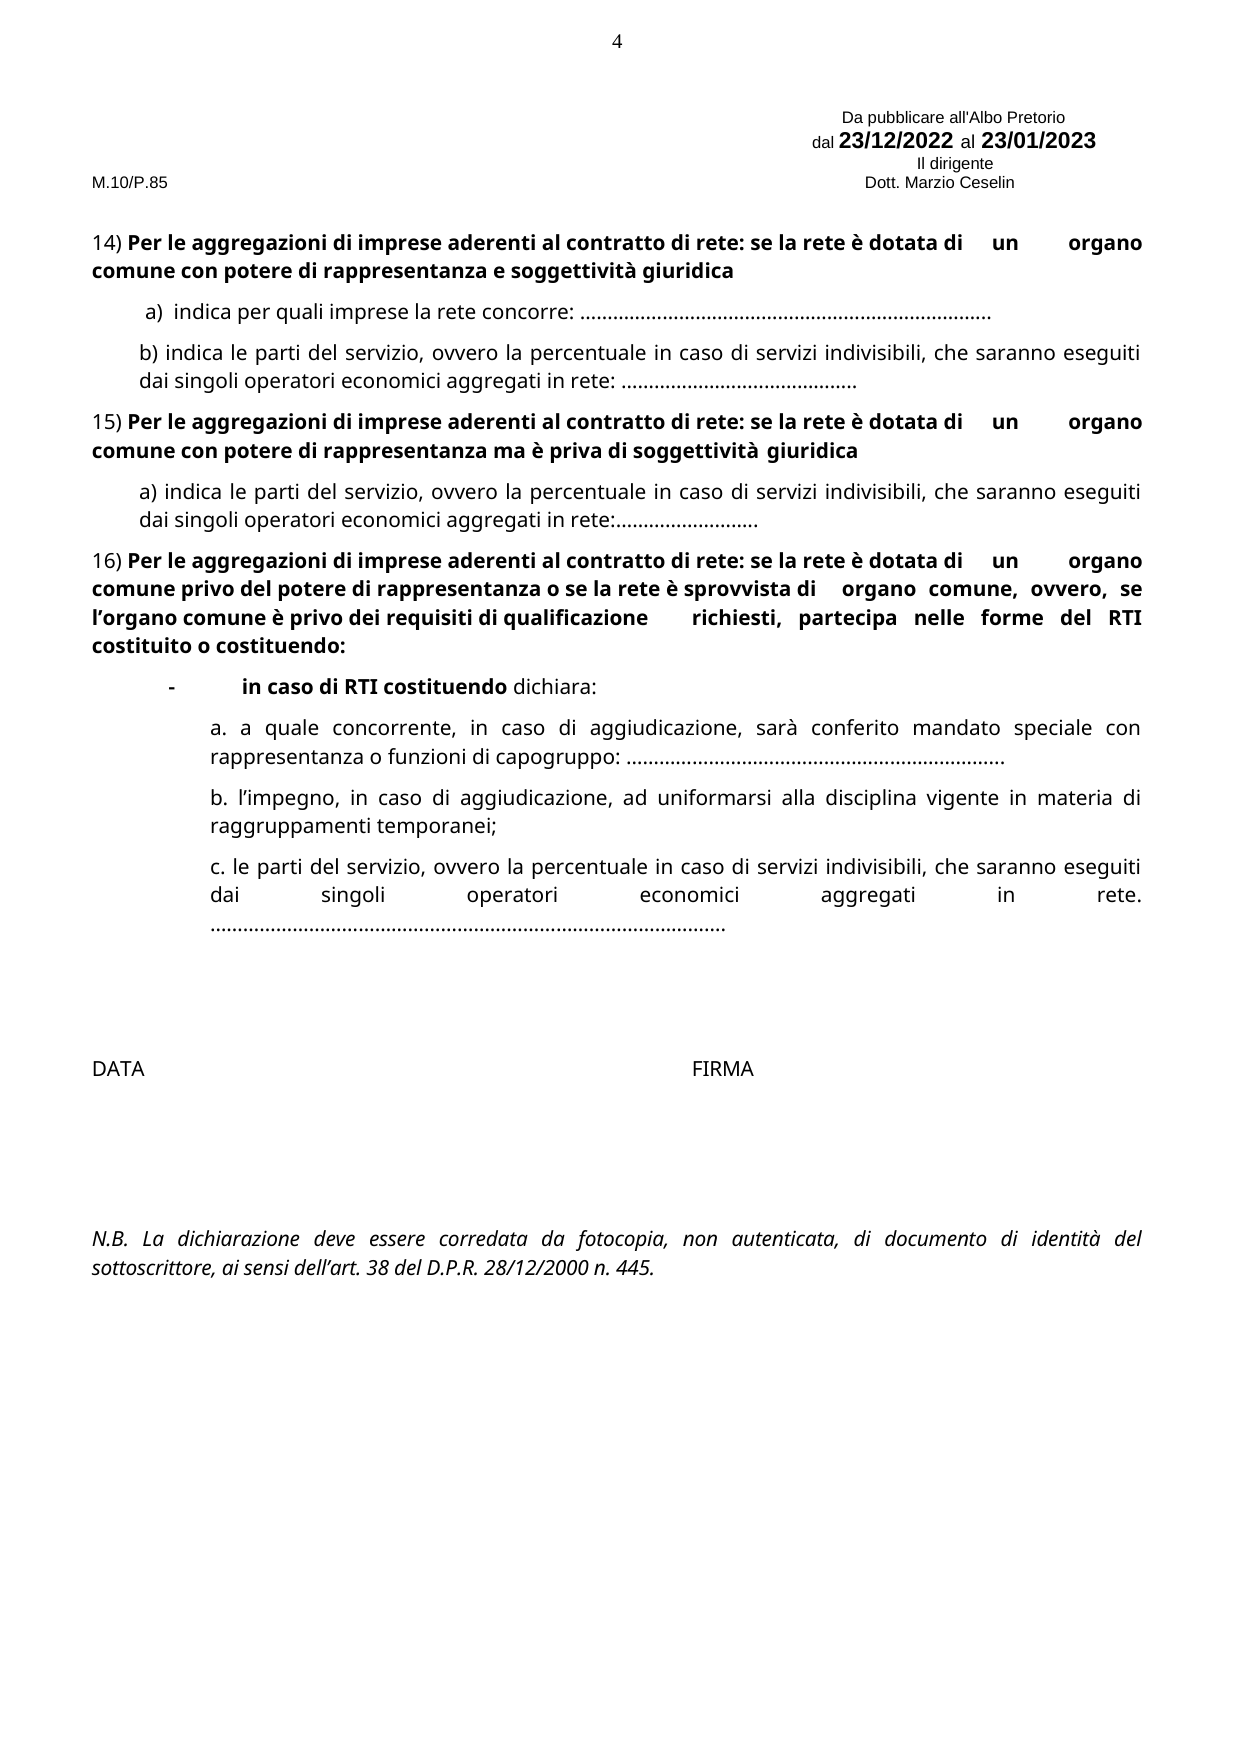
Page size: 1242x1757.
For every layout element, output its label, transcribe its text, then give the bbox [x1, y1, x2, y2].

text DATA FIRMA [92, 1054, 1143, 1082]
list a) indica per quali imprese la rete concorre: ………………………………………………………………... [145, 297, 1143, 326]
list in caso di RTI costituendo dichiara: [168, 672, 1143, 701]
list b. l’impegno, in caso di aggiudicazione, ad uniformarsi alla disciplina vigente in materia di raggruppamenti temporanei; [180, 783, 1143, 839]
text 16) Per le aggregazioni di imprese aderenti al contratto di rete: se la rete è dotata di un organo comune privo del potere di rappresentanza o se la rete è sprovvista di organo comune, ovvero, se l’organo comune è privo dei requisiti di qualificazione richiesti, partecipa nelle forme del RTI costituito o costituendo: [92, 546, 1143, 660]
text N.B. La dichiarazione deve essere corredata da fotocopia, non autenticata, di documento di identità del sottoscrittore, ai sensi dell’art. 38 del D.P.R. 28/12/2000 n. 445. [92, 1224, 1143, 1281]
list b) indica le parti del servizio, ovvero la percentuale in caso di servizi indivisibili, che saranno eseguiti dai singoli operatori economici aggregati in rete: ……………………..…………….. [139, 338, 1143, 395]
list c. le parti del servizio, ovvero la percentuale in caso di servizi indivisibili, che saranno eseguiti dai singoli operatori economici aggregati in rete. …………………………………………………………………………………. [180, 852, 1143, 937]
list a) indica le parti del servizio, ovvero la percentuale in caso di servizi indivisibili, che saranno eseguiti dai singoli operatori economici aggregati in rete:…………………….. [139, 477, 1143, 534]
text 15) Per le aggregazioni di imprese aderenti al contratto di rete: se la rete è dotata di un organo comune con potere di rappresentanza ma è priva di soggettività giuridica [92, 407, 1143, 464]
list a. a quale concorrente, in caso di aggiudicazione, sarà conferito mandato speciale con rappresentanza o funzioni di capogruppo: …………………………………………………………... [180, 713, 1143, 770]
text 14) Per le aggregazioni di imprese aderenti al contratto di rete: se la rete è dotata di un organo comune con potere di rappresentanza e soggettività giuridica [92, 228, 1143, 284]
